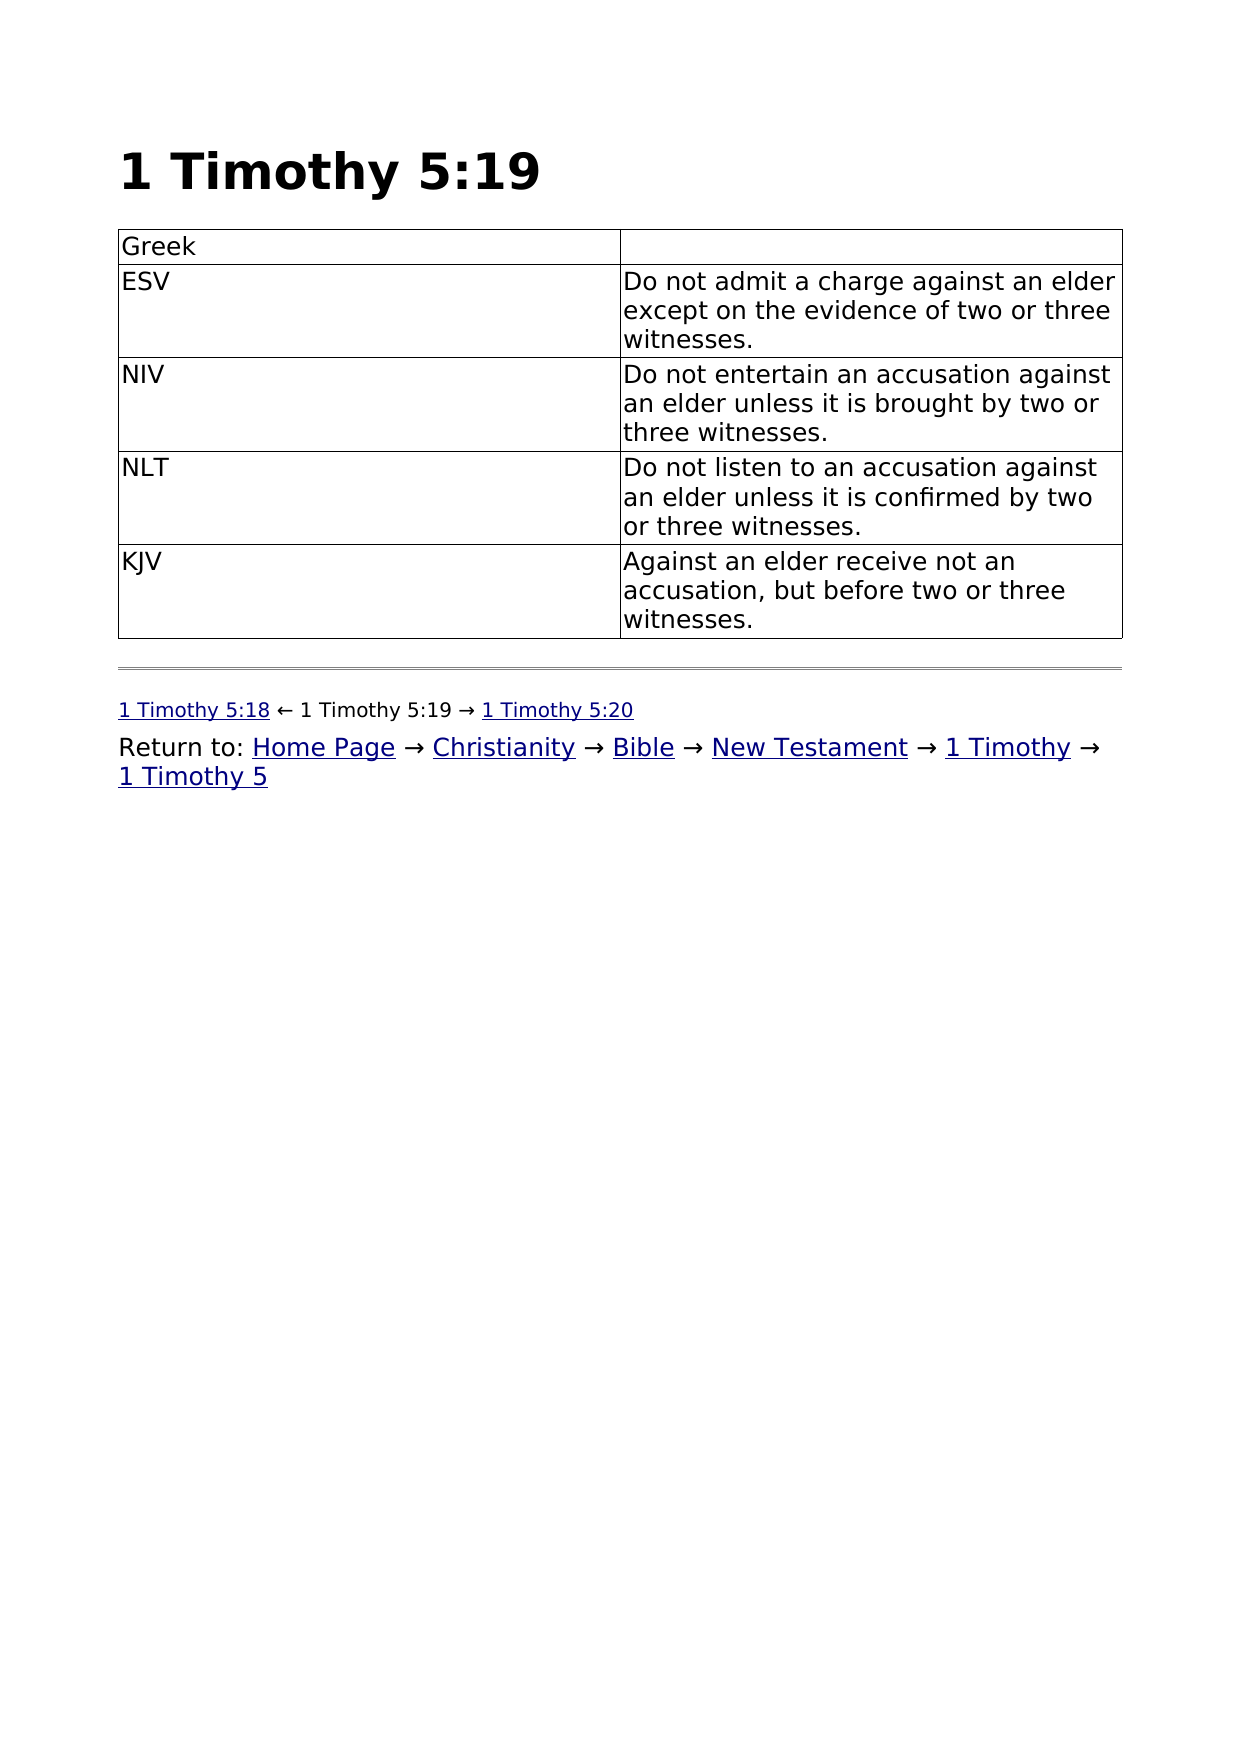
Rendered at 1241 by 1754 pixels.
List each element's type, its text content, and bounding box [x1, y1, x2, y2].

table_cell Do not entertain an accusation against an elder unless it is brought by two or three witnesses. [621, 358, 1122, 451]
table_header [621, 230, 1122, 264]
text Return to: Home Page → Christianity → Bible → New Testament → 1 Timothy → 1 Timothy 5 [118, 733, 1122, 791]
table_cell NIV [119, 358, 620, 451]
text 1 Timothy 5:18 ← 1 Timothy 5:19 → 1 Timothy 5:20 [118, 699, 1122, 733]
table_cell ESV [119, 265, 620, 357]
table_header Greek [119, 230, 620, 264]
table_cell KJV [119, 545, 620, 637]
table_cell Do not admit a charge against an elder except on the evidence of two or three witnesses. [621, 265, 1122, 357]
table_cell NLT [119, 452, 620, 544]
table_cell Against an elder receive not an accusation, but before two or three witnesses. [621, 545, 1122, 637]
subtitle 1 Timothy 5:19 [118, 143, 1122, 201]
table_cell Do not listen to an accusation against an elder unless it is confirmed by two or three witnesses. [621, 452, 1122, 544]
